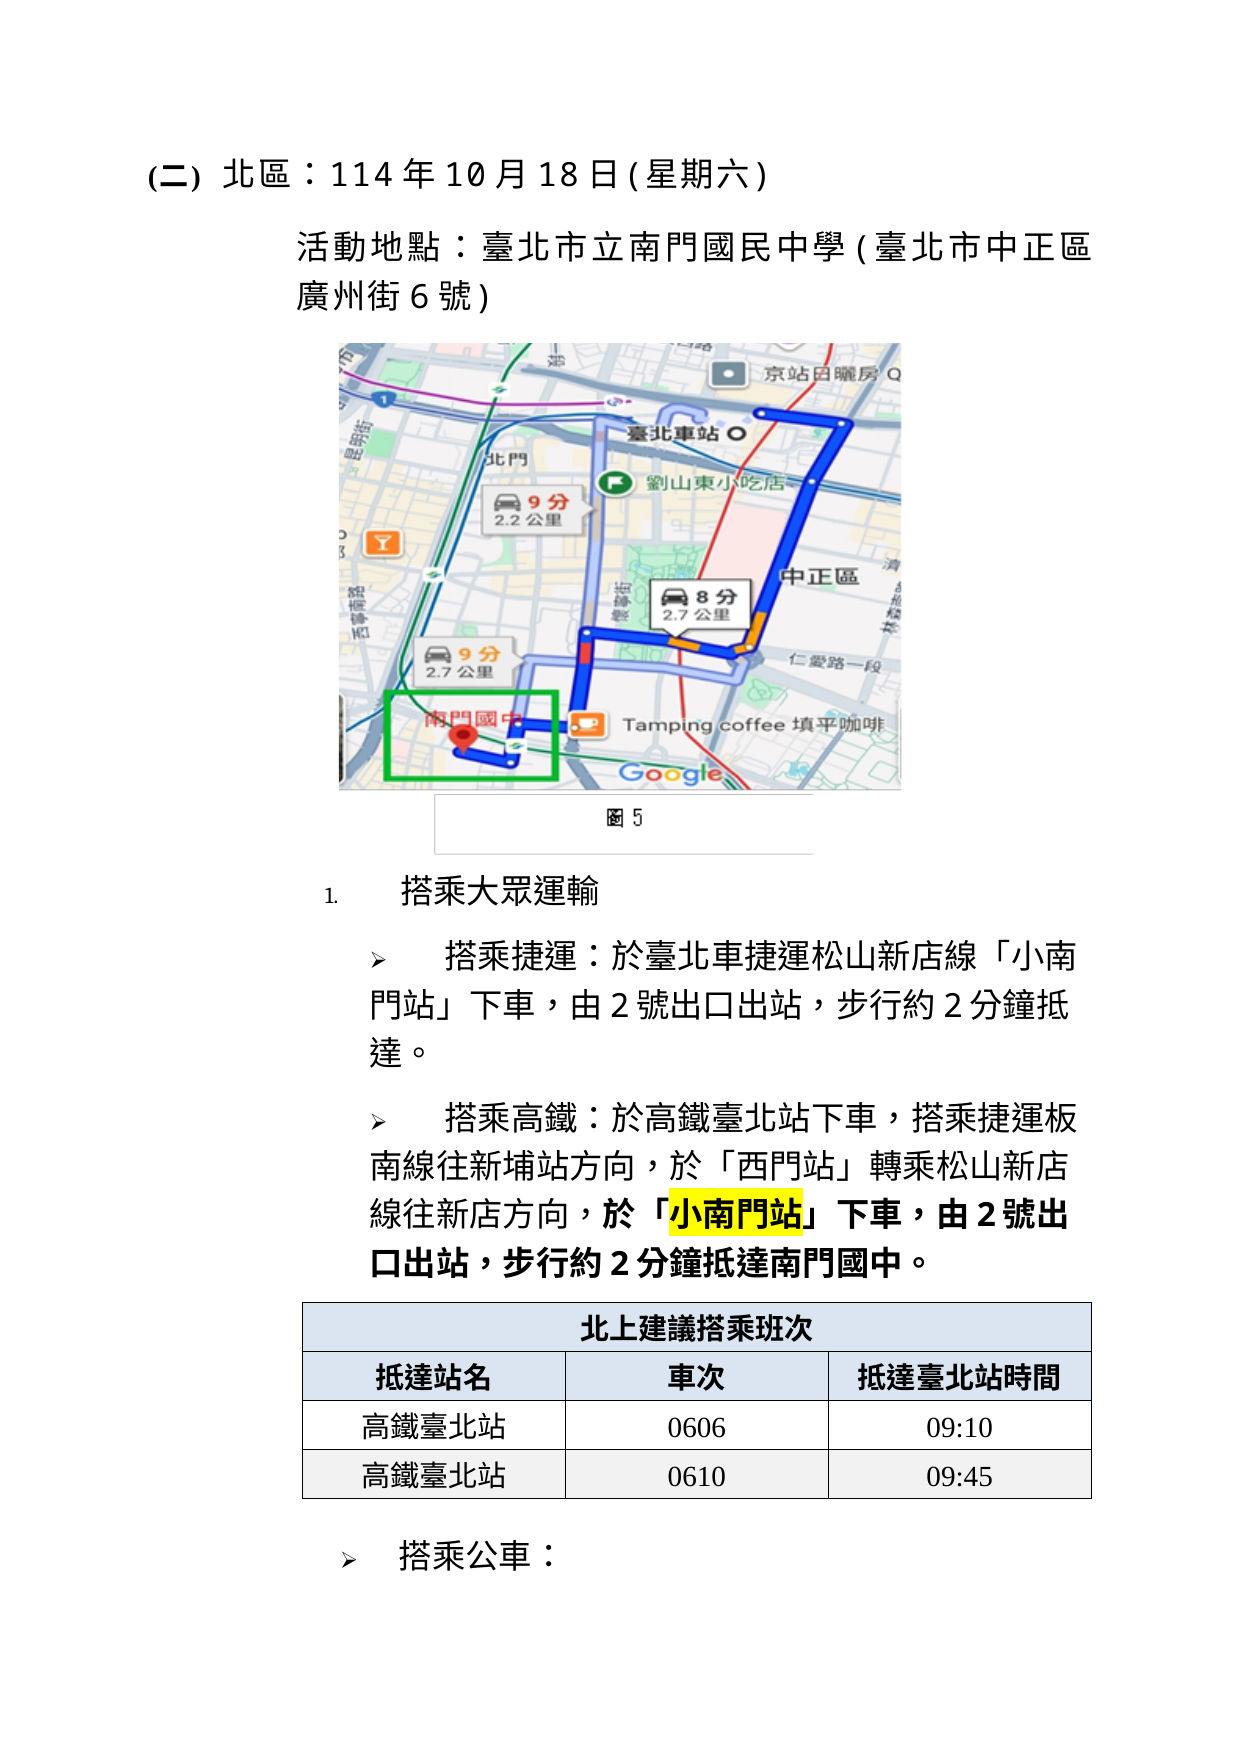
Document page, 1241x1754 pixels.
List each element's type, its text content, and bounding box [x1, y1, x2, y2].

text 活動地點：臺北市立南門國民中學(臺北市中正區廣州街6號) [296, 221, 1093, 318]
table_header 北上建議搭乘班次 [303, 1303, 1091, 1351]
table_cell 0610 [566, 1450, 828, 1498]
table_cell 車次 [566, 1352, 828, 1400]
table_cell 高鐵臺北站 [303, 1450, 565, 1498]
table_cell 抵達臺北站時間 [829, 1352, 1091, 1400]
table_cell 0606 [566, 1401, 828, 1449]
list 搭乘公車： [340, 1533, 1092, 1578]
list 搭乘捷運：於臺北車捷運松山新店線「小南門站」下車，由2號出口出站，步行約2分鐘抵達。 [369, 930, 1092, 1075]
table_cell 09:10 [829, 1401, 1091, 1449]
table_cell 抵達站名 [303, 1352, 565, 1400]
list 搭乘大眾運輸 [325, 868, 1092, 913]
table_cell 09:45 [829, 1450, 1091, 1498]
list 北區：114年10月18日(星期六) [148, 148, 1093, 196]
table_cell 高鐵臺北站 [303, 1401, 565, 1449]
list 搭乘高鐵：於高鐵臺北站下車，搭乘捷運板南線往新埔站方向，於「西門站」轉乘松山新店線往新店方向，於「小南門站」下車，由2號出口出站，步行約2分鐘抵達南門國中。 [369, 1092, 1092, 1285]
